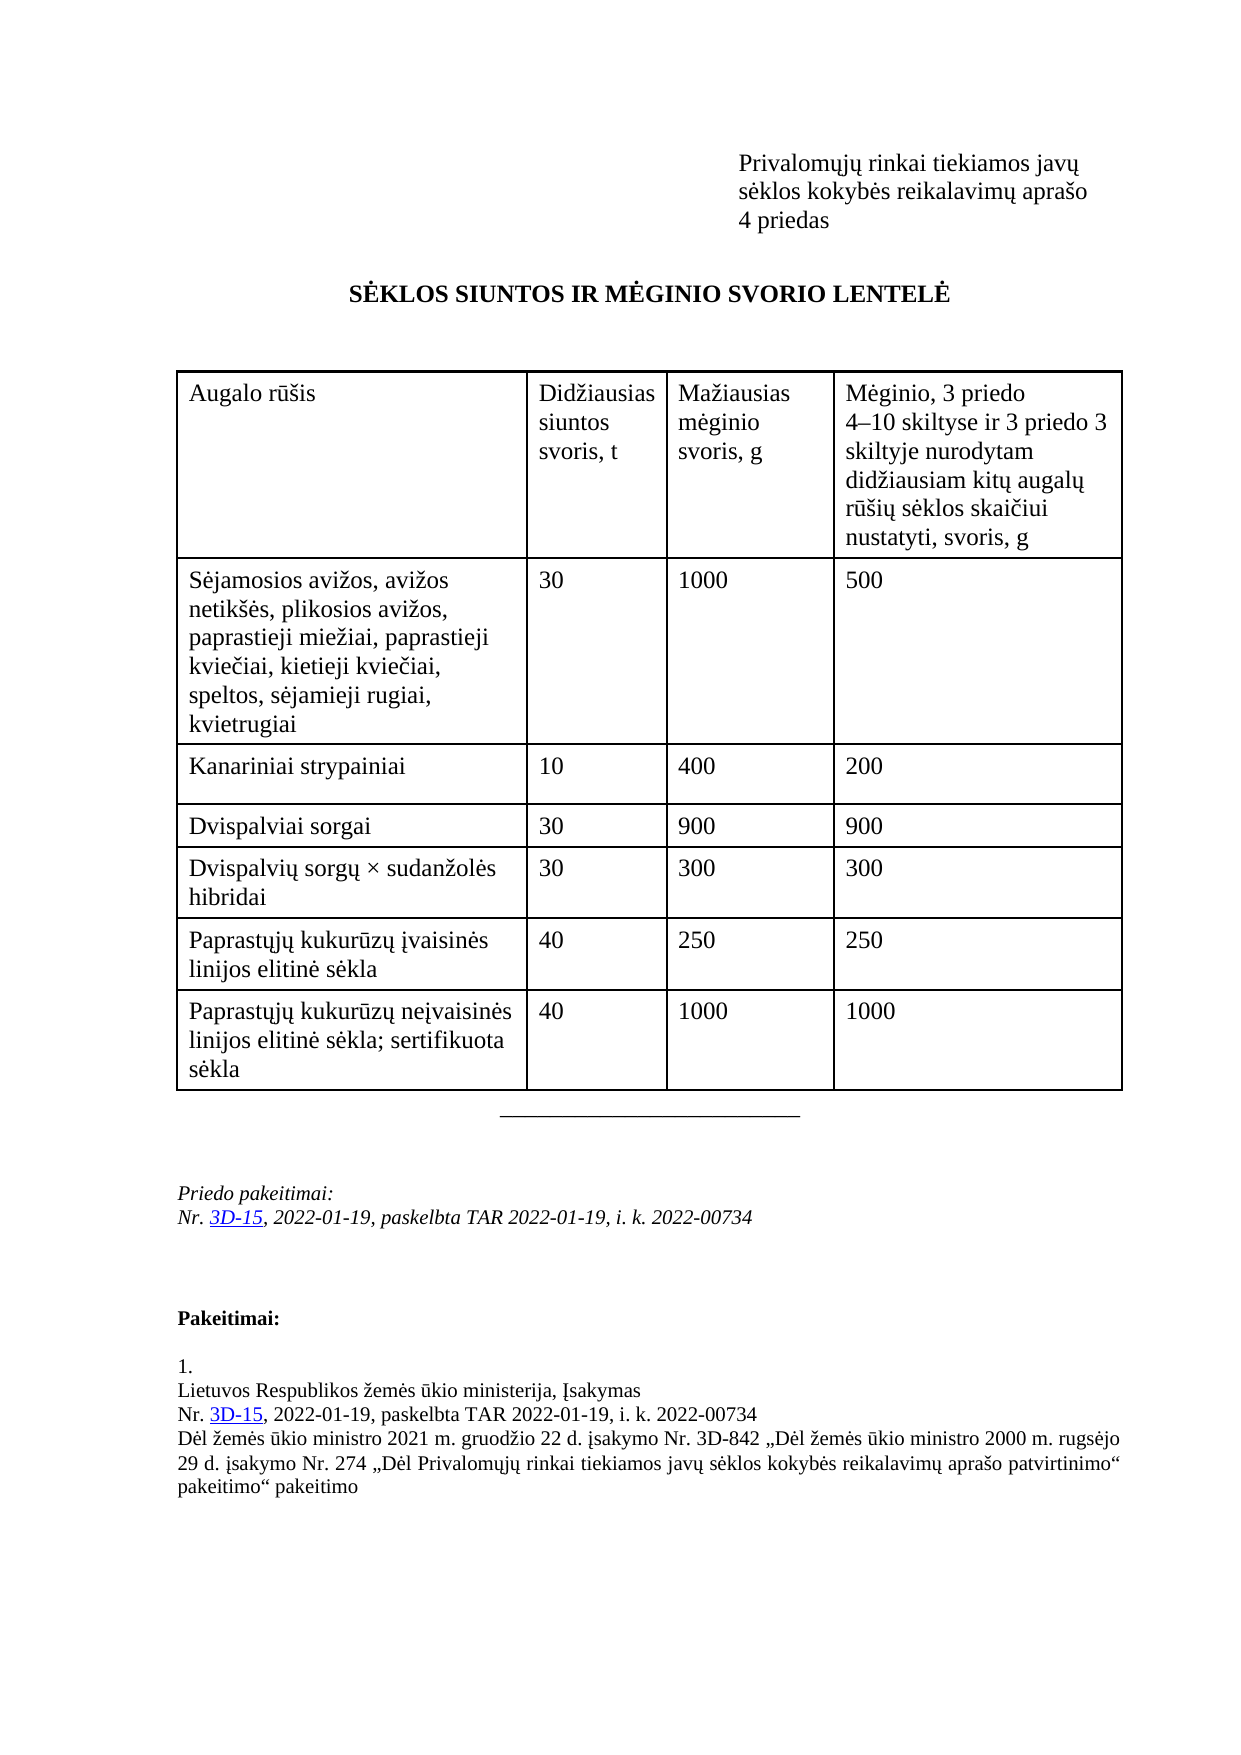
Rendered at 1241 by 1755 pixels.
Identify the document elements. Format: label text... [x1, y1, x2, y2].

table_cell 1000 [668, 991, 833, 1089]
table_header Augalo rūšis [178, 373, 526, 557]
table_cell 10 [528, 745, 666, 803]
text 1. [177, 1354, 1122, 1378]
table_header Didžiausias siuntos svoris, t [528, 373, 666, 557]
text sėklos kokybės reikalavimų aprašo [177, 176, 1122, 205]
table_cell 300 [668, 848, 833, 917]
table_header Mažiausias mėginio svoris, g [668, 373, 833, 557]
text SĖKLOS SIUNTOS IR MĖGINIO SVORIO LENTELĖ [177, 279, 1122, 308]
table_header Mėginio, 3 priedo 4–10 skiltyse ir 3 priedo 3 skiltyje nurodytam didžiausiam kitų augalų rūšių sėklos skaičiui nustatyti, svoris, g [835, 373, 1121, 557]
table_cell 30 [528, 805, 666, 846]
text Nr. 3D-15, 2022-01-19, paskelbta TAR 2022-01-19, i. k. 2022-00734 [177, 1205, 1122, 1229]
text Lietuvos Respublikos žemės ūkio ministerija, Įsakymas [177, 1378, 1122, 1402]
table_cell 200 [835, 745, 1121, 803]
table_cell 900 [835, 805, 1121, 846]
table_cell Paprastųjų kukurūzų įvaisinės linijos elitinė sėkla [178, 919, 526, 988]
table_cell 250 [835, 919, 1121, 988]
table_cell 250 [668, 919, 833, 988]
table_cell Sėjamosios avižos, avižos netikšės, plikosios avižos, paprastieji miežiai, paprastieji kviečiai, kietieji kviečiai, speltos, sėjamieji rugiai, kvietrugiai [178, 559, 526, 743]
table_cell 500 [835, 559, 1121, 743]
text Priedo pakeitimai: [177, 1181, 1122, 1205]
table_cell 40 [528, 991, 666, 1089]
text 4 priedas [177, 205, 1122, 234]
table_cell 30 [528, 559, 666, 743]
text Pakeitimai: [177, 1306, 1122, 1330]
table_cell Paprastųjų kukurūzų neįvaisinės linijos elitinė sėkla; sertifikuota sėkla [178, 991, 526, 1089]
text Dėl žemės ūkio ministro 2021 m. gruodžio 22 d. įsakymo Nr. 3D-842 „Dėl žemės ūkio ministro 2000 m. rugsėjo 29 d. įsakymo Nr. 274 „Dėl Privalomųjų rinkai tiekiamos javų sėklos kokybės reikalavimų aprašo patvirtinimo“ pakeitimo“ pakeitimo [177, 1426, 1122, 1498]
table_cell 300 [835, 848, 1121, 917]
text Privalomųjų rinkai tiekiamos javų [177, 148, 1122, 176]
table_cell 1000 [835, 991, 1121, 1089]
text Nr. 3D-15, 2022-01-19, paskelbta TAR 2022-01-19, i. k. 2022-00734 [177, 1402, 1122, 1426]
table_cell Dvispalvių sorgų × sudanžolės hibridai [178, 848, 526, 917]
table_cell Dvispalviai sorgai [178, 805, 526, 846]
text ________________________ [177, 1091, 1122, 1119]
table_cell 900 [668, 805, 833, 846]
table_cell 400 [668, 745, 833, 803]
table_cell 30 [528, 848, 666, 917]
table_cell 1000 [668, 559, 833, 743]
table_cell 40 [528, 919, 666, 988]
table_cell Kanariniai strypainiai [178, 745, 526, 803]
